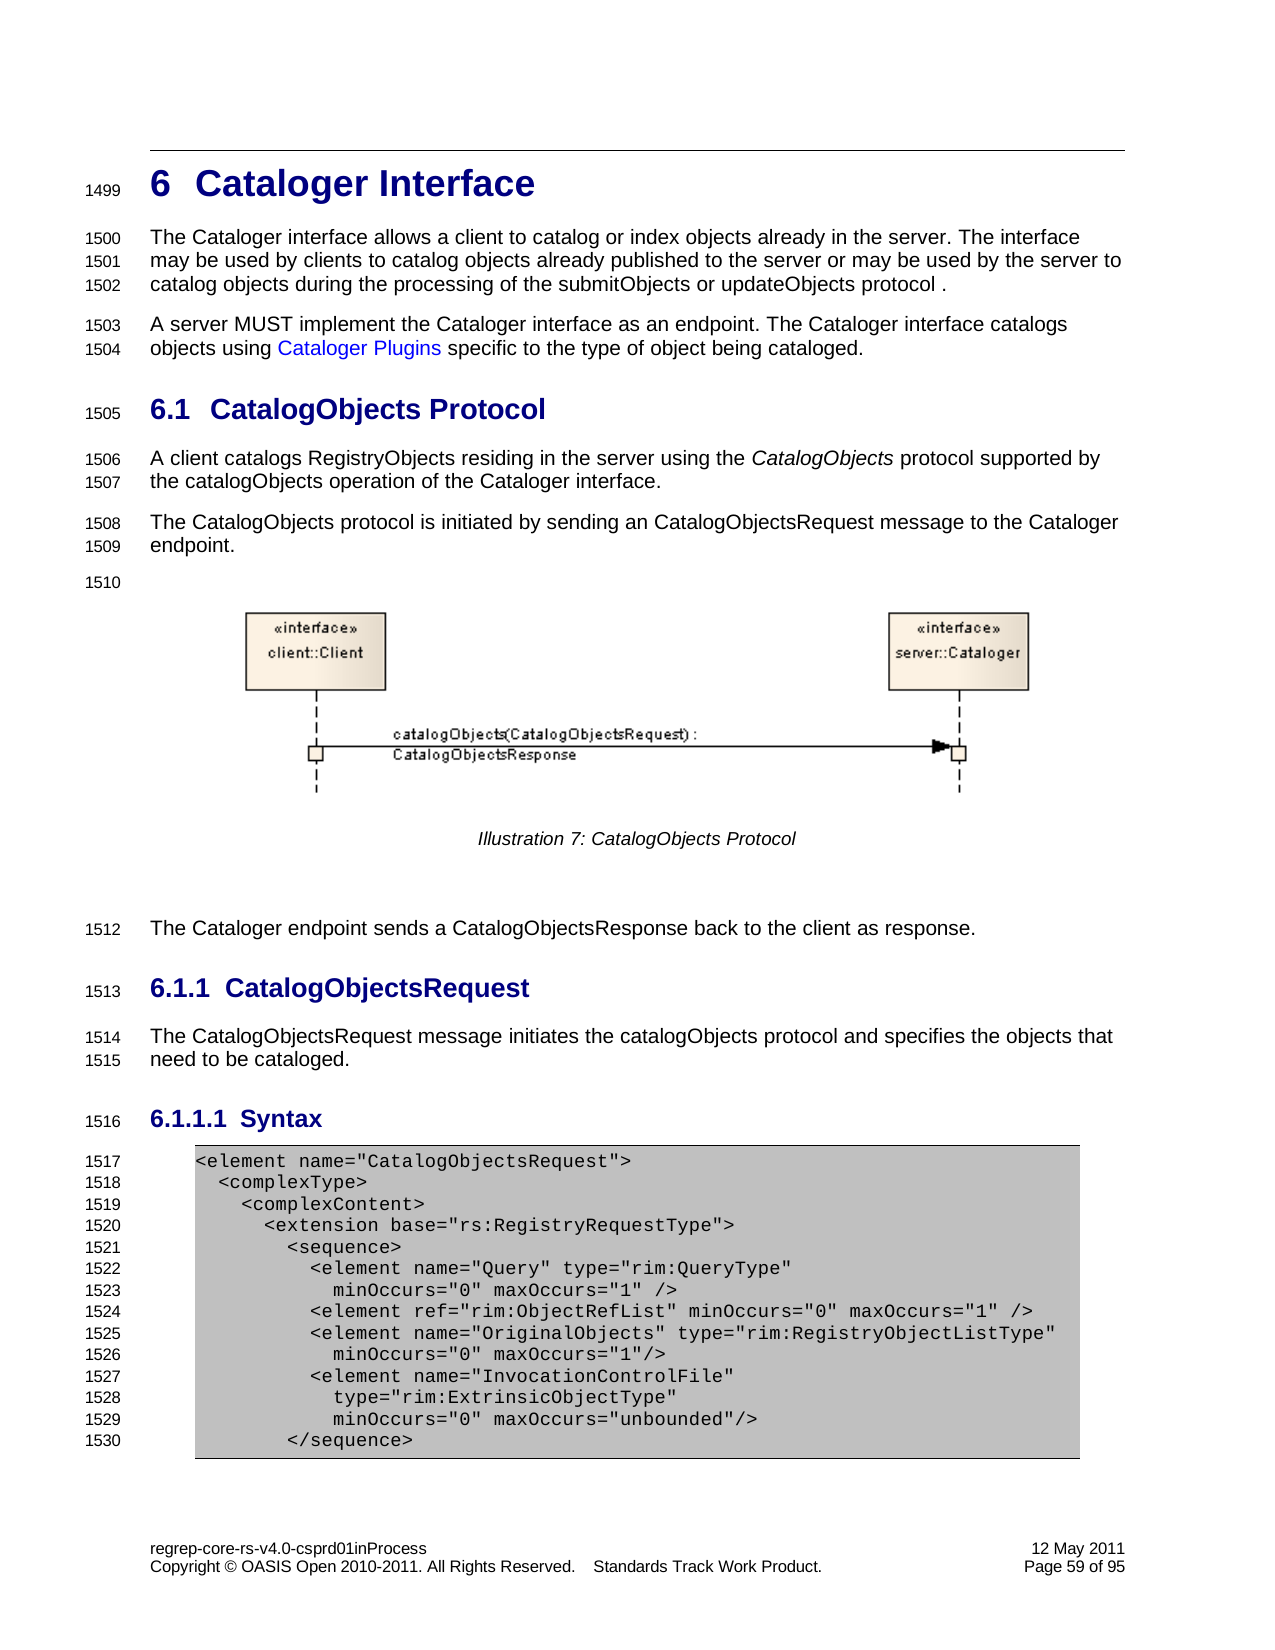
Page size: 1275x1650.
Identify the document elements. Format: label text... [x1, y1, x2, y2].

text type="rim:ExtrinsicObjectType" [195, 1381, 1080, 1403]
text A client catalogs RegistryObjects residing in the server using the CatalogObjects protocol supported by the catalogObjects operation of the Cataloger interface. [150, 446, 1125, 493]
subtitle Cataloger Interface [150, 151, 1125, 204]
text Illustration 7: CatalogObjects Protocol [206, 610, 1069, 850]
subtitle Syntax [150, 1104, 1125, 1133]
text The CatalogObjectsRequest message initiates the catalogObjects protocol and specifies the objects that need to be cataloged. [150, 1024, 1125, 1071]
text The Cataloger endpoint sends a CatalogObjectsResponse back to the client as response. [150, 916, 1125, 940]
text <sequence> [195, 1231, 1080, 1252]
subtitle CatalogObjects Protocol [150, 393, 1125, 426]
text minOccurs="0" maxOccurs="unbounded"/> [195, 1403, 1080, 1424]
text The CatalogObjects protocol is initiated by sending an CatalogObjectsRequest message to the Cataloger endpoint. [150, 510, 1125, 557]
text <complexType> [195, 1167, 1080, 1188]
subtitle CatalogObjectsRequest [150, 973, 1125, 1003]
text minOccurs="0" maxOccurs="1"/> [195, 1338, 1080, 1360]
text <extension base="rs:RegistryRequestType"> [195, 1209, 1080, 1231]
text <element name="CatalogObjectsRequest"> [195, 1146, 1080, 1167]
text <element name="Query" type="rim:QueryType" [195, 1252, 1080, 1274]
text <element name="OriginalObjects" type="rim:RegistryObjectListType" [195, 1317, 1080, 1338]
text <complexContent> [195, 1188, 1080, 1209]
text <element name="InvocationControlFile" [195, 1360, 1080, 1381]
picture [230, 597, 1045, 829]
text <element ref="rim:ObjectRefList" minOccurs="0" maxOccurs="1" /> [195, 1295, 1080, 1317]
text The Cataloger interface allows a client to catalog or index objects already in the server. The interface may be used by clients to catalog objects already published to the server or may be used by the server to catalog objects during the processing of the submitObjects or updateObjects protocol . [150, 225, 1125, 296]
text A server MUST implement the Cataloger interface as an endpoint. The Cataloger interface catalogs objects using Cataloger Plugins specific to the type of object being cataloged. [150, 313, 1125, 360]
text minOccurs="0" maxOccurs="1" /> [195, 1274, 1080, 1295]
text </sequence> [195, 1424, 1080, 1458]
